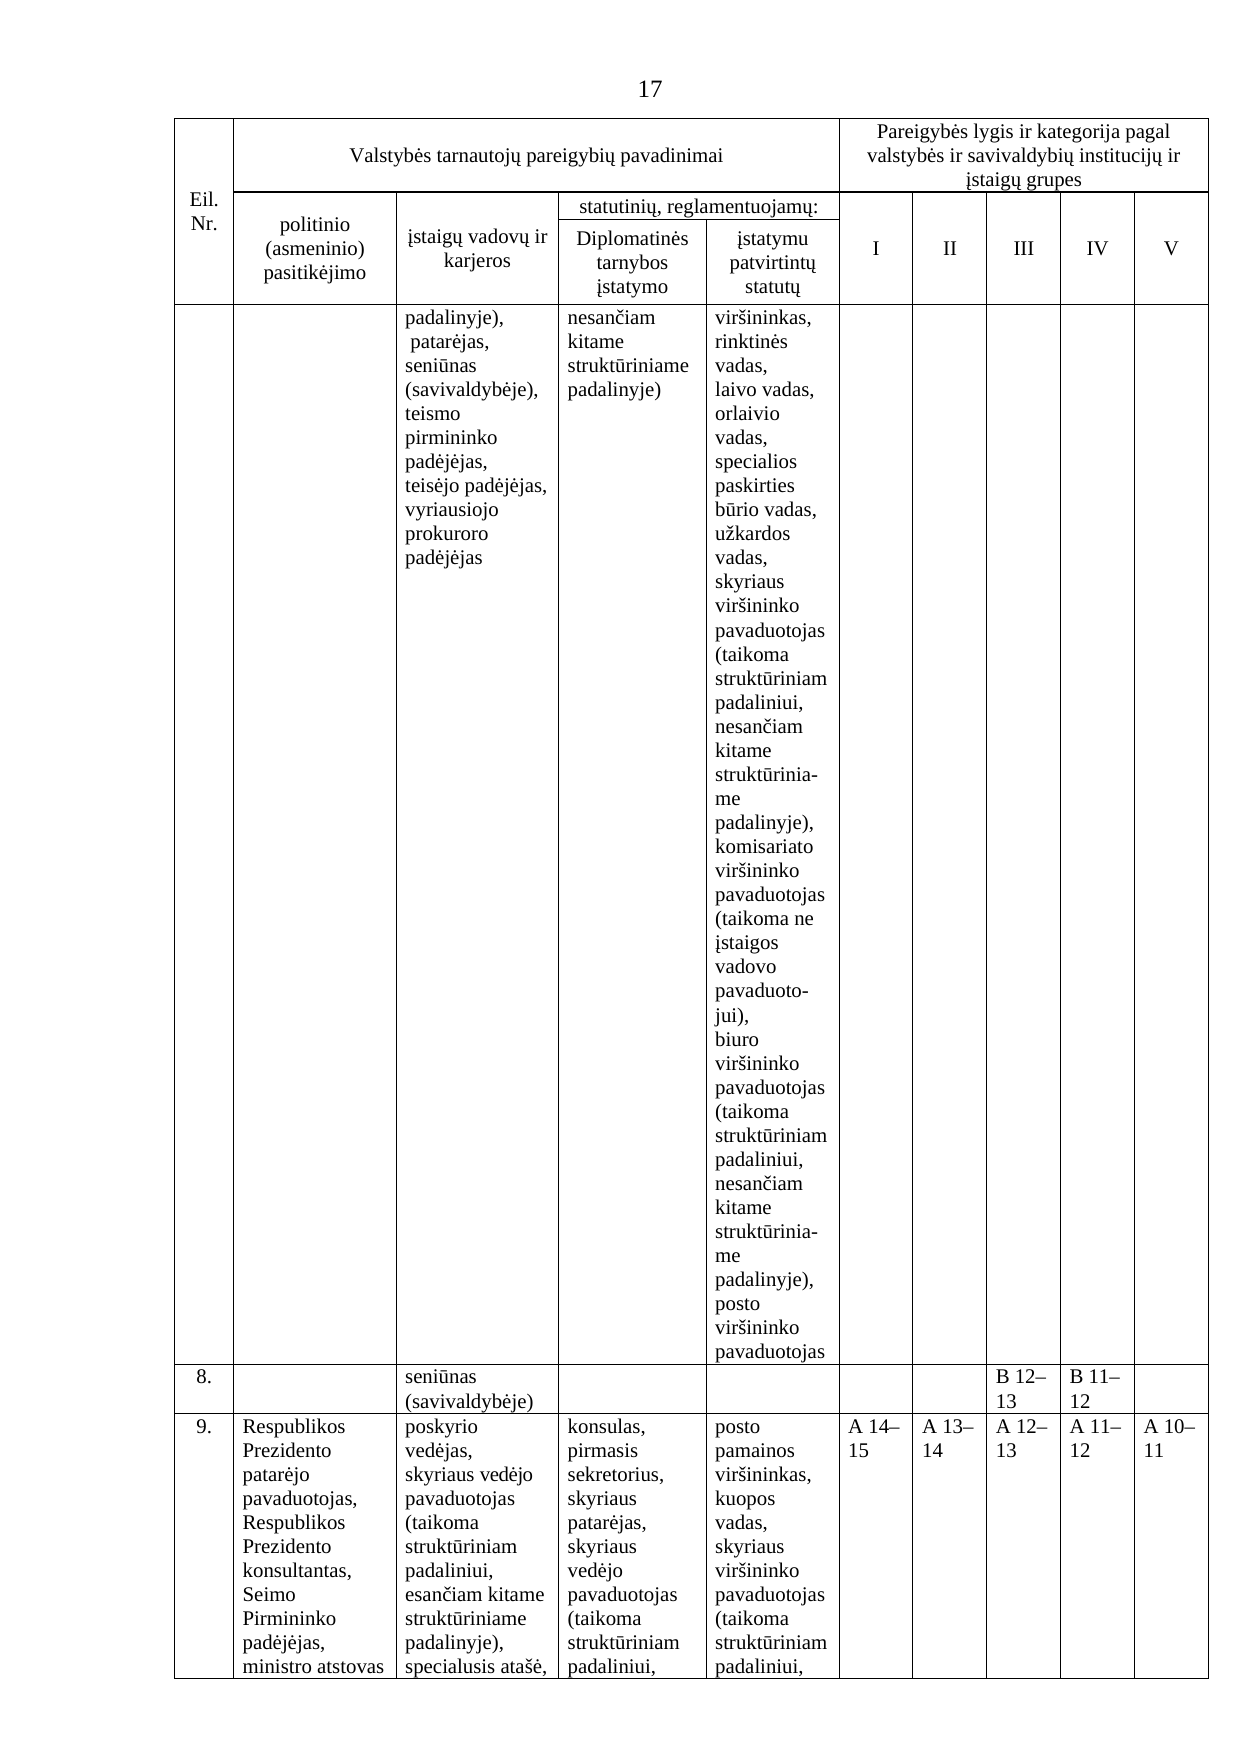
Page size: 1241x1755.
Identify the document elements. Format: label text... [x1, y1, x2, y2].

table_cell Diplomatinės tarnybos įstatymo [559, 220, 706, 304]
table_cell 9. [175, 1414, 233, 1678]
table_cell [987, 305, 1060, 1363]
table_header Eil. Nr. [175, 119, 233, 304]
table_cell politinio (asmeninio) pasitikėjimo [234, 193, 396, 304]
table_cell [913, 305, 986, 1363]
table_cell [1061, 305, 1134, 1363]
table_cell A 13–14 [913, 1414, 986, 1678]
table_cell [175, 305, 233, 1363]
table_cell įstaigų vadovų ir karjeros [397, 193, 558, 304]
table_cell statutinių, reglamentuojamų: [559, 193, 839, 219]
table_cell V [1135, 193, 1208, 304]
table_cell II [913, 193, 986, 304]
table_cell seniūnas (savivaldybėje) [397, 1365, 558, 1413]
table_cell poskyrio vedėjas, skyriaus vedėjo pavaduotojas (taikoma struktūriniam padaliniui, esančiam kitame struktūriniame padalinyje), specialusis atašė, [397, 1414, 558, 1678]
table_cell IV [1061, 193, 1134, 304]
table_cell B 11–12 [1061, 1365, 1134, 1413]
table_cell 8. [175, 1365, 233, 1413]
table_cell Respublikos Prezidento patarėjo pavaduotojas, Respublikos Prezidento konsultantas, Seimo Pirmininko padėjėjas, ministro atstovas [234, 1414, 396, 1678]
table_cell [840, 305, 912, 1363]
table_header Pareigybės lygis ir kategorija pagal valstybės ir savivaldybių institucijų ir įstaigų grupes [840, 119, 1208, 191]
table_cell konsulas, pirmasis sekretorius, skyriaus patarėjas, skyriaus vedėjo pavaduotojas (taikoma struktūriniam padaliniui, [559, 1414, 706, 1678]
table_cell [1135, 1365, 1208, 1413]
table_cell [559, 1365, 706, 1413]
table_cell [234, 1365, 396, 1413]
table_cell [234, 305, 396, 1363]
table_cell [840, 1365, 912, 1413]
table_cell padalinyje), patarėjas, seniūnas (savivaldybėje), teismo pirmininko padėjėjas, teisėjo padėjėjas, vyriausiojo prokuroro padėjėjas [397, 305, 558, 1363]
table_cell B 12–13 [987, 1365, 1060, 1413]
table_cell A 12–13 [987, 1414, 1060, 1678]
table_cell [1135, 305, 1208, 1363]
table_header Valstybės tarnautojų pareigybių pavadinimai [234, 119, 839, 191]
table_cell A 11–12 [1061, 1414, 1134, 1678]
table_cell [707, 1365, 839, 1413]
table_cell poskyrio viršininkas, posto pamainos viršininkas, kuopos vadas, skyriaus viršininko pavaduotojas (taikoma struktūriniam padaliniui, esančiam kitame struktūrinia-me padalinyje), tarnybos viršininko pavaduotojas, komandos viršininko pavaduotojas, centro viršininko pavaduotojas, rinktinės vado pavaduotojas, laivo vado pavaduotojas, specialios paskirties būrio vado pavaduotojas, užkardos vado pavaduotojas, specialusis atašė, vyriausiasis tyrėjas, vyriausiasis lakūnas [707, 1414, 839, 1678]
table_cell A 14–15 [840, 1414, 912, 1678]
table_cell A 10–11 [1135, 1414, 1208, 1678]
table_cell įstatymu patvirtintų statutų [707, 220, 839, 304]
table_cell III [987, 193, 1060, 304]
table_cell viršininkas, rinktinės vadas, laivo vadas, orlaivio vadas, specialios paskirties būrio vadas, užkardos vadas, skyriaus viršininko pavaduotojas (taikoma struktūriniam padaliniui, nesančiam kitame struktūrinia-me padalinyje), komisariato viršininko pavaduotojas (taikoma ne įstaigos vadovo pavaduoto-jui), biuro viršininko pavaduotojas (taikoma struktūriniam padaliniui, nesančiam kitame struktūrinia-me padalinyje), posto viršininko pavaduotojas [707, 305, 839, 1363]
table_cell [913, 1365, 986, 1413]
table_cell patarėjas, departamento patarėjas, skyriaus vedėjas (taikoma struktūriniam padaliniui, esančiam kitame struktūriniame padalinyje), skyriaus vedėjo pavaduotojas (taikoma struktūriniam padaliniui, nesančiam kitame struktūriniame padalinyje) [559, 305, 706, 1363]
table_cell I [840, 193, 912, 304]
